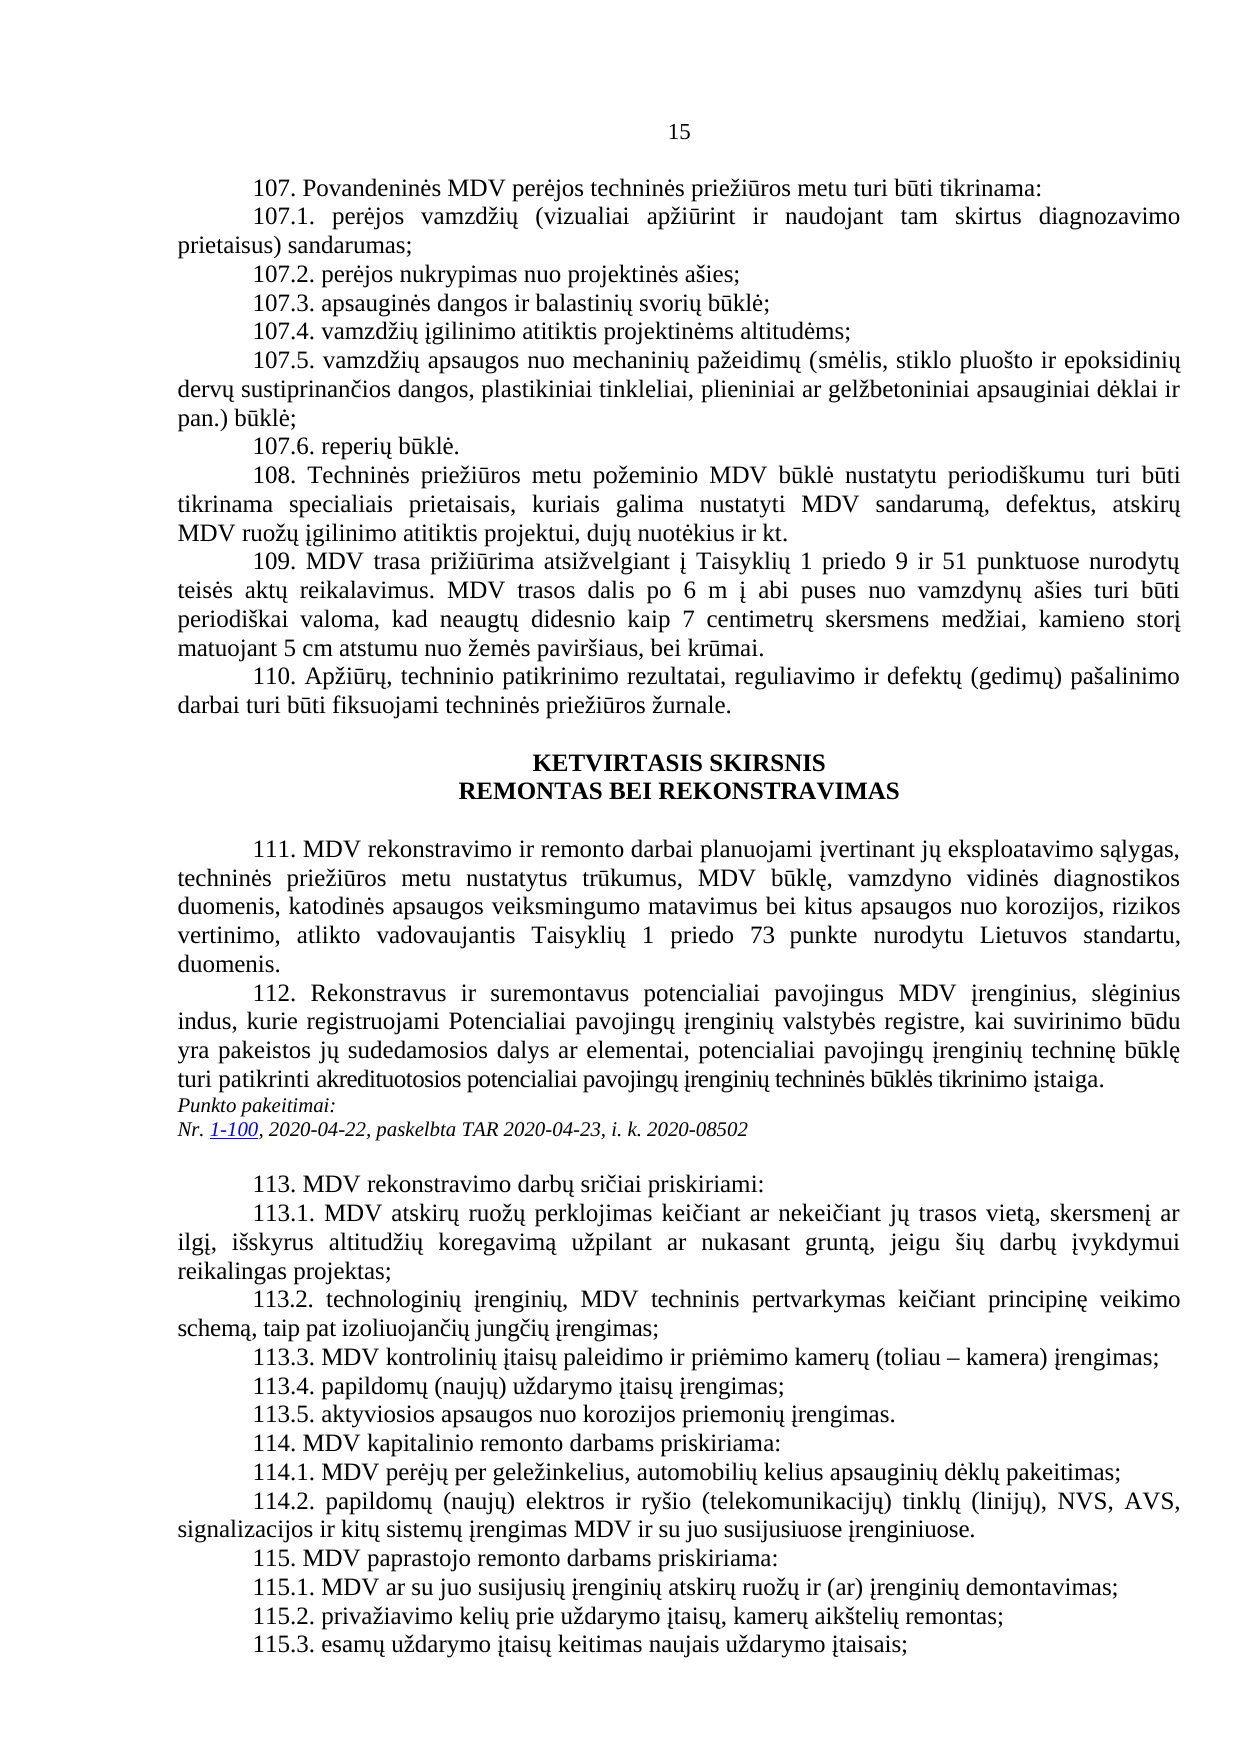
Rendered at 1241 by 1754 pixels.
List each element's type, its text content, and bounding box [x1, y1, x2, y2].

text 110. Apžiūrų, techninio patikrinimo rezultatai, reguliavimo ir defektų (gedimų) pašalinimo darbai turi būti fiksuojami techninės priežiūros žurnale. [177, 661, 1181, 719]
text 107.5. vamzdžių apsaugos nuo mechaninių pažeidimų (smėlis, stiklo pluošto ir epoksidinių dervų sustiprinančios dangos, plastikiniai tinkleliai, plieniniai ar gelžbetoniniai apsauginiai dėklai ir pan.) būklė; [177, 345, 1181, 431]
text Punkto pakeitimai: [177, 1093, 1181, 1117]
text 107.2. perėjos nukrypimas nuo projektinės ašies; [177, 259, 1181, 288]
text KETVIRTASIS SKIRSNIS [177, 748, 1181, 776]
text 109. MDV trasa prižiūrima atsižvelgiant į Taisyklių 1 priedo 9 ir 51 punktuose nurodytų teisės aktų reikalavimus. MDV trasos dalis po 6 m į abi puses nuo vamzdynų ašies turi būti periodiškai valoma, kad neaugtų didesnio kaip 7 centimetrų skersmens medžiai, kamieno storį matuojant 5 cm atstumu nuo žemės paviršiaus, bei krūmai. [177, 546, 1181, 661]
text 112. Rekonstravus ir suremontavus potencialiai pavojingus MDV įrenginius, slėginius indus, kurie registruojami Potencialiai pavojingų įrenginių valstybės registre, kai suvirinimo būdu yra pakeistos jų sudedamosios dalys ar elementai, potencialiai pavojingų įrenginių techninę būklę turi patikrinti akredituotosios potencialiai pavojingų įrenginių techninės būklės tikrinimo įstaiga. [177, 978, 1181, 1093]
text 114.1. MDV perėjų per geležinkelius, automobilių kelius apsauginių dėklų pakeitimas; [177, 1457, 1181, 1486]
text 113.5. aktyviosios apsaugos nuo korozijos priemonių įrengimas. [177, 1399, 1181, 1428]
text 107.1. perėjos vamzdžių (vizualiai apžiūrint ir naudojant tam skirtus diagnozavimo prietaisus) sandarumas; [177, 201, 1181, 259]
text 113.3. MDV kontrolinių įtaisų paleidimo ir priėmimo kamerų (toliau – kamera) įrengimas; [177, 1342, 1181, 1371]
text 113. MDV rekonstravimo darbų sričiai priskiriami: [177, 1169, 1181, 1198]
text 113.2. technologinių įrenginių, MDV techninis pertvarkymas keičiant principinę veikimo schemą, taip pat izoliuojančių jungčių įrengimas; [177, 1284, 1181, 1342]
text 107.4. vamzdžių įgilinimo atitiktis projektinėms altitudėms; [177, 316, 1181, 345]
text 115.2. privažiavimo kelių prie uždarymo įtaisų, kamerų aikštelių remontas; [177, 1601, 1181, 1629]
text 115. MDV paprastojo remonto darbams priskiriama: [177, 1543, 1181, 1572]
text 107.3. apsauginės dangos ir balastinių svorių būklė; [177, 288, 1181, 316]
text 115.3. esamų uždarymo įtaisų keitimas naujais uždarymo įtaisais; [177, 1629, 1181, 1658]
text 108. Techninės priežiūros metu požeminio MDV būklė nustatytu periodiškumu turi būti tikrinama specialiais prietaisais, kuriais galima nustatyti MDV sandarumą, defektus, atskirų MDV ruožų įgilinimo atitiktis projektui, dujų nuotėkius ir kt. [177, 460, 1181, 546]
text Nr. 1-100, 2020-04-22, paskelbta TAR 2020-04-23, i. k. 2020-08502 [177, 1117, 1181, 1141]
text 107. Povandeninės MDV perėjos techninės priežiūros metu turi būti tikrinama: [177, 173, 1181, 201]
text REMONTAS bei rekonstravimas [177, 776, 1181, 805]
text 113.1. MDV atskirų ruožų perklojimas keičiant ar nekeičiant jų trasos vietą, skersmenį ar ilgį, išskyrus altitudžių koregavimą užpilant ar nukasant gruntą, jeigu šių darbų įvykdymui reikalingas projektas; [177, 1198, 1181, 1284]
text 115.1. MDV ar su juo susijusių įrenginių atskirų ruožų ir (ar) įrenginių demontavimas; [177, 1572, 1181, 1601]
text 111. MDV rekonstravimo ir remonto darbai planuojami įvertinant jų eksploatavimo sąlygas, techninės priežiūros metu nustatytus trūkumus, MDV būklę, vamzdyno vidinės diagnostikos duomenis, katodinės apsaugos veiksmingumo matavimus bei kitus apsaugos nuo korozijos, rizikos vertinimo, atlikto vadovaujantis Taisyklių 1 priedo 73 punkte nurodytu Lietuvos standartu, duomenis. [177, 834, 1181, 978]
text 114.2. papildomų (naujų) elektros ir ryšio (telekomunikacijų) tinklų (linijų), NVS, AVS, signalizacijos ir kitų sistemų įrengimas MDV ir su juo susijusiuose įrenginiuose. [177, 1486, 1181, 1543]
text 113.4. papildomų (naujų) uždarymo įtaisų įrengimas; [177, 1371, 1181, 1399]
text 107.6. reperių būklė. [177, 431, 1181, 460]
text 114. MDV kapitalinio remonto darbams priskiriama: [177, 1428, 1181, 1457]
